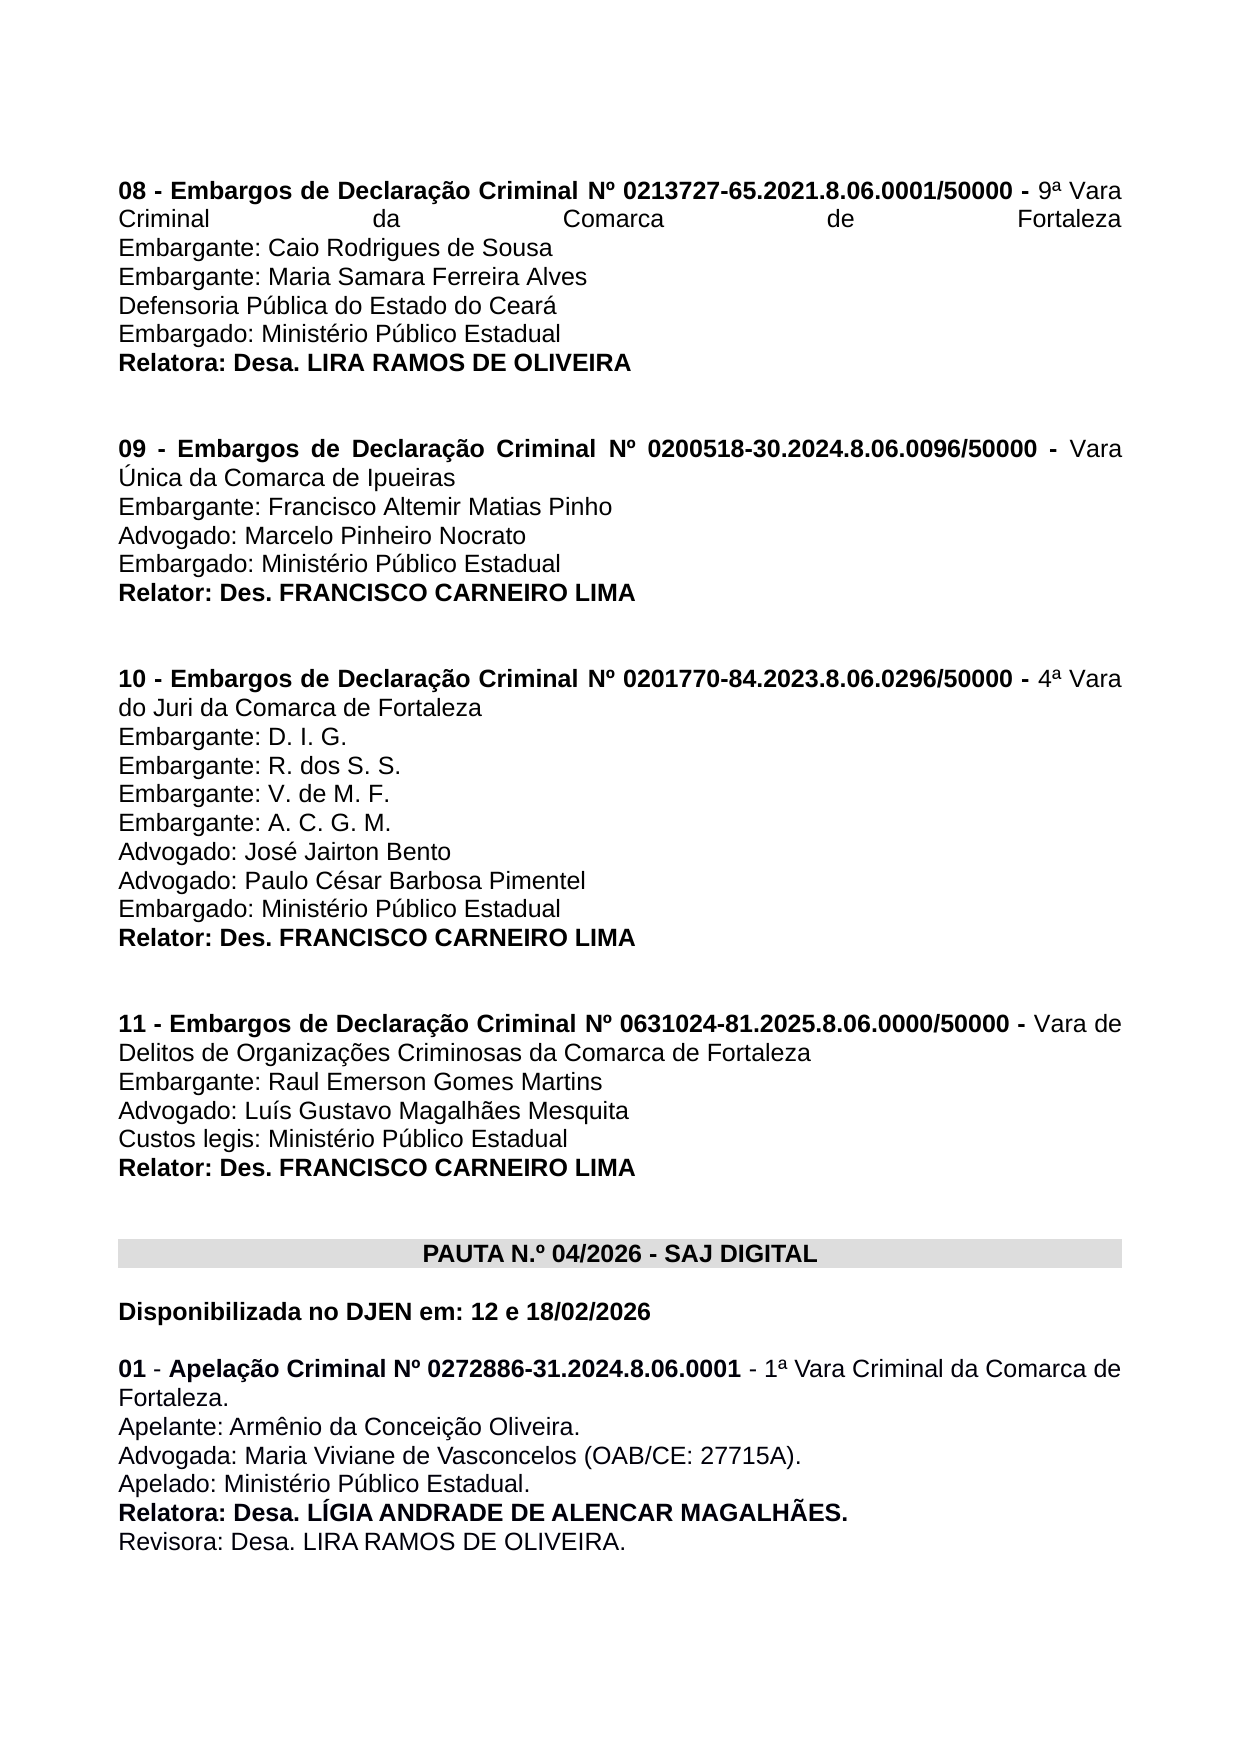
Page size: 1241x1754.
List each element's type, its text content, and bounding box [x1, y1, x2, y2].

text Relatora: Desa. LIRA RAMOS DE OLIVEIRA [118, 348, 1122, 377]
text Embargado: Ministério Público Estadual [118, 549, 1122, 578]
text Custos legis: Ministério Público Estadual [118, 1124, 1122, 1153]
text Relatora: Desa. LÍGIA ANDRADE DE ALENCAR MAGALHÃES. [118, 1498, 1122, 1527]
text 01 - Apelação Criminal Nº 0272886-31.2024.8.06.0001 - 1ª Vara Criminal da Comarca de Fortaleza. [118, 1354, 1122, 1412]
text Advogado: José Jairton Bento [118, 837, 1122, 866]
text Advogada: Maria Viviane de Vasconcelos (OAB/CE: 27715A). [118, 1441, 1122, 1469]
text 10 - Embargos de Declaração Criminal Nº 0201770-84.2023.8.06.0296/50000 - 4ª Vara do Juri da Comarca de Fortaleza [118, 664, 1122, 722]
text Advogado: Paulo César Barbosa Pimentel [118, 866, 1122, 894]
text Embargado: Ministério Público Estadual [118, 319, 1122, 348]
text PAUTA N.º 04/2026 - SAJ DIGITAL [118, 1239, 1122, 1268]
text 09 - Embargos de Declaração Criminal Nº 0200518-30.2024.8.06.0096/50000 - Vara Única da Comarca de Ipueiras [118, 434, 1122, 492]
text Embargado: Ministério Público Estadual [118, 894, 1122, 923]
text Apelante: Armênio da Conceição Oliveira. [118, 1412, 1122, 1441]
text Relator: Des. FRANCISCO CARNEIRO LIMA [118, 923, 1122, 952]
text Relator: Des. FRANCISCO CARNEIRO LIMA [118, 578, 1122, 607]
text 08 - Embargos de Declaração Criminal Nº 0213727-65.2021.8.06.0001/50000 - 9ª Vara Criminal da Comarca de Fortaleza Embargante: Caio Rodrigues de Sousa [118, 176, 1122, 262]
text Apelado: Ministério Público Estadual. [118, 1469, 1122, 1498]
text Disponibilizada no DJEN em: 12 e 18/02/2026 [118, 1297, 1122, 1326]
text Relator: Des. FRANCISCO CARNEIRO LIMA [118, 1153, 1122, 1182]
text Embargante: A. C. G. M. [118, 808, 1122, 837]
text Embargante: R. dos S. S. [118, 751, 1122, 779]
text Embargante: Maria Samara Ferreira Alves [118, 262, 1122, 291]
text Embargante: Raul Emerson Gomes Martins [118, 1067, 1122, 1096]
text 11 - Embargos de Declaração Criminal Nº 0631024-81.2025.8.06.0000/50000 - Vara de Delitos de Organizações Criminosas da Comarca de Fortaleza [118, 1009, 1122, 1067]
text Embargante: Francisco Altemir Matias Pinho [118, 492, 1122, 521]
text Defensoria Pública do Estado do Ceará [118, 291, 1122, 319]
text Revisora: Desa. LIRA RAMOS DE OLIVEIRA. [118, 1527, 1122, 1556]
text Advogado: Marcelo Pinheiro Nocrato [118, 521, 1122, 549]
text Embargante: D. I. G. [118, 722, 1122, 751]
text Advogado: Luís Gustavo Magalhães Mesquita [118, 1096, 1122, 1124]
text Embargante: V. de M. F. [118, 779, 1122, 808]
